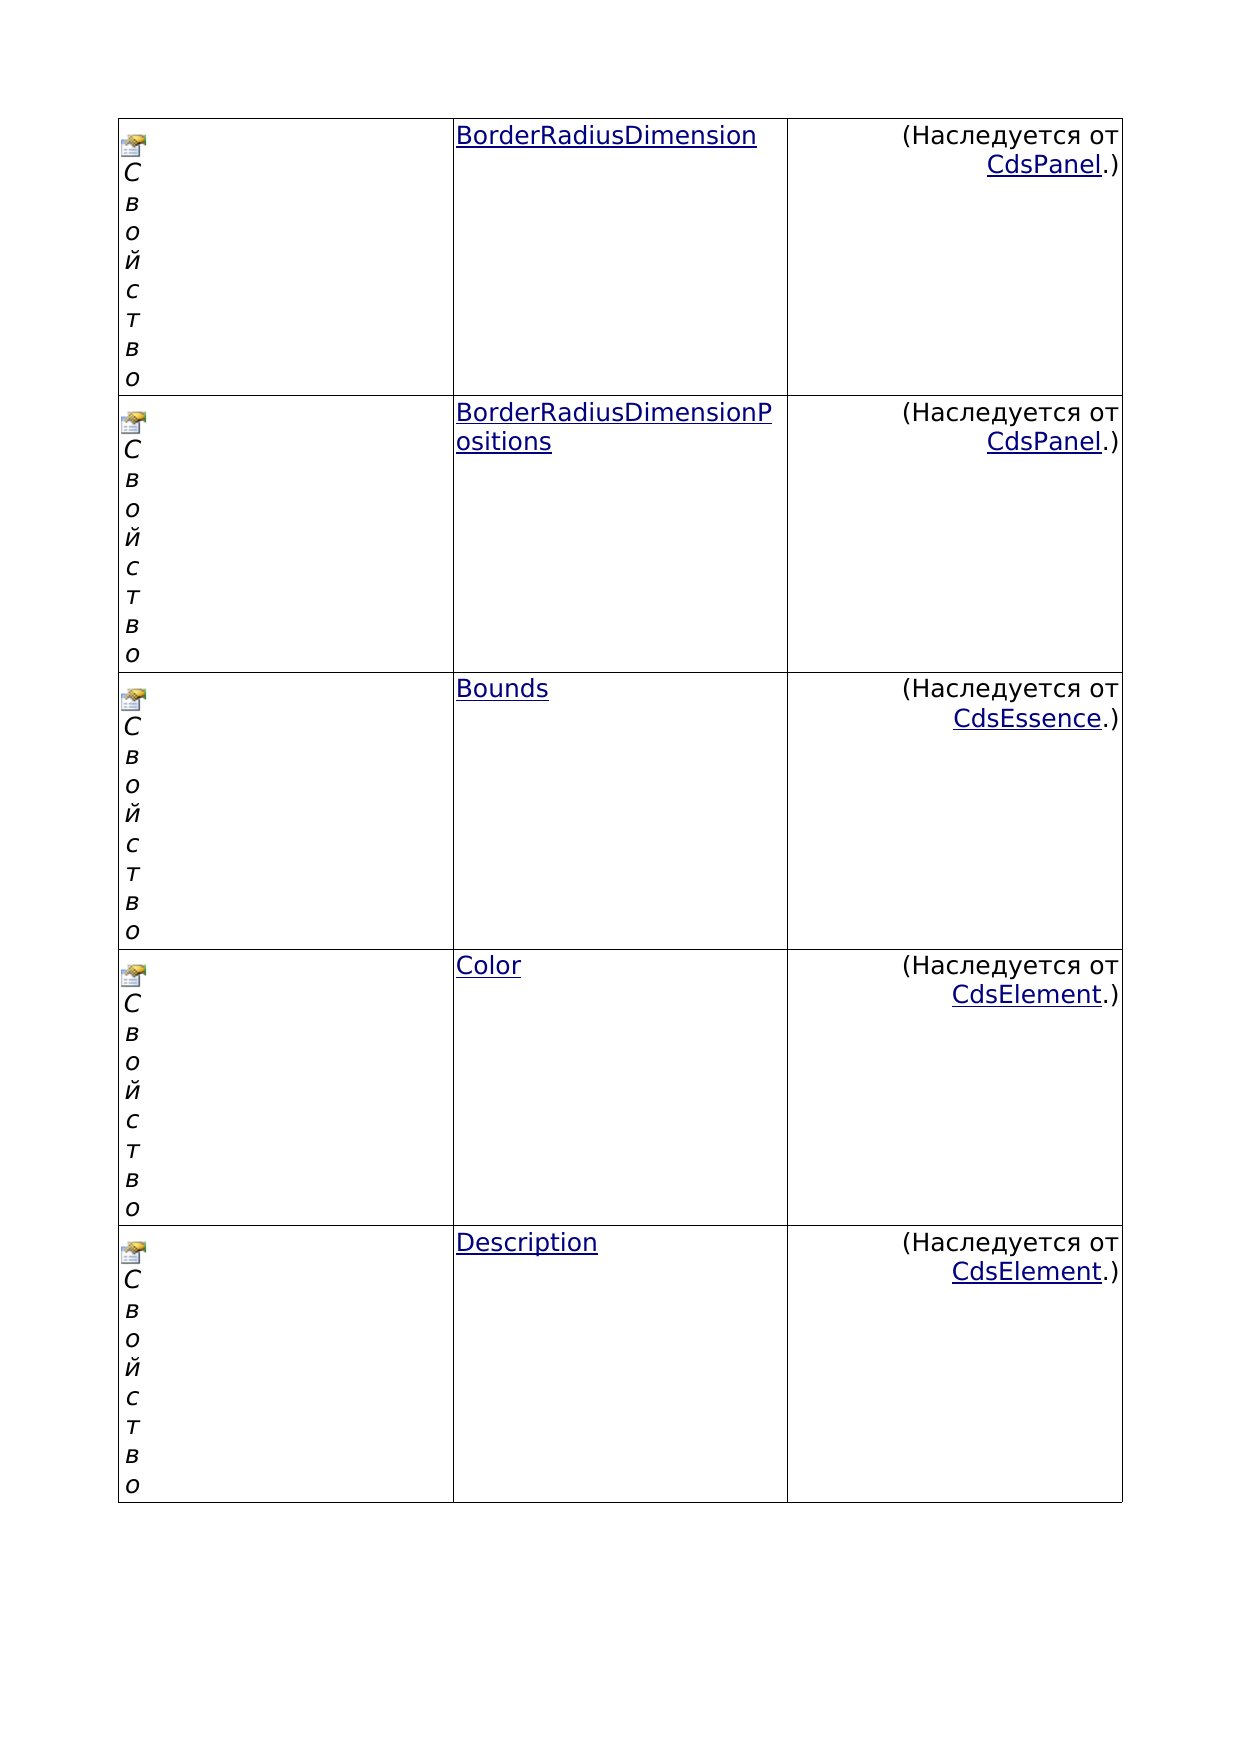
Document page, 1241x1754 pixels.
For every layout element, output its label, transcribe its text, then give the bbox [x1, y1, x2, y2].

table_cell [119, 673, 453, 948]
table_cell (Наследуется от CdsPanel.) [788, 119, 1122, 395]
picture [121, 687, 147, 713]
picture [121, 1240, 147, 1266]
table_cell [119, 396, 453, 672]
picture [121, 133, 147, 159]
table_cell [119, 950, 453, 1225]
picture [121, 963, 147, 989]
picture [121, 410, 147, 436]
table_cell (Наследуется от CdsEssence.) [788, 673, 1122, 948]
table_cell [119, 119, 453, 395]
table_cell (Наследуется от CdsPanel.) [788, 396, 1122, 672]
table_cell BorderRadiusDimension [454, 119, 787, 395]
table_cell Color [454, 950, 787, 1225]
table_cell Description [454, 1226, 787, 1502]
table_cell [119, 1226, 453, 1502]
table_cell (Наследуется от CdsElement.) [788, 950, 1122, 1225]
table_cell (Наследуется от CdsElement.) [788, 1226, 1122, 1502]
table_cell BorderRadiusDimensionPositions [454, 396, 787, 672]
table_cell Bounds [454, 673, 787, 948]
